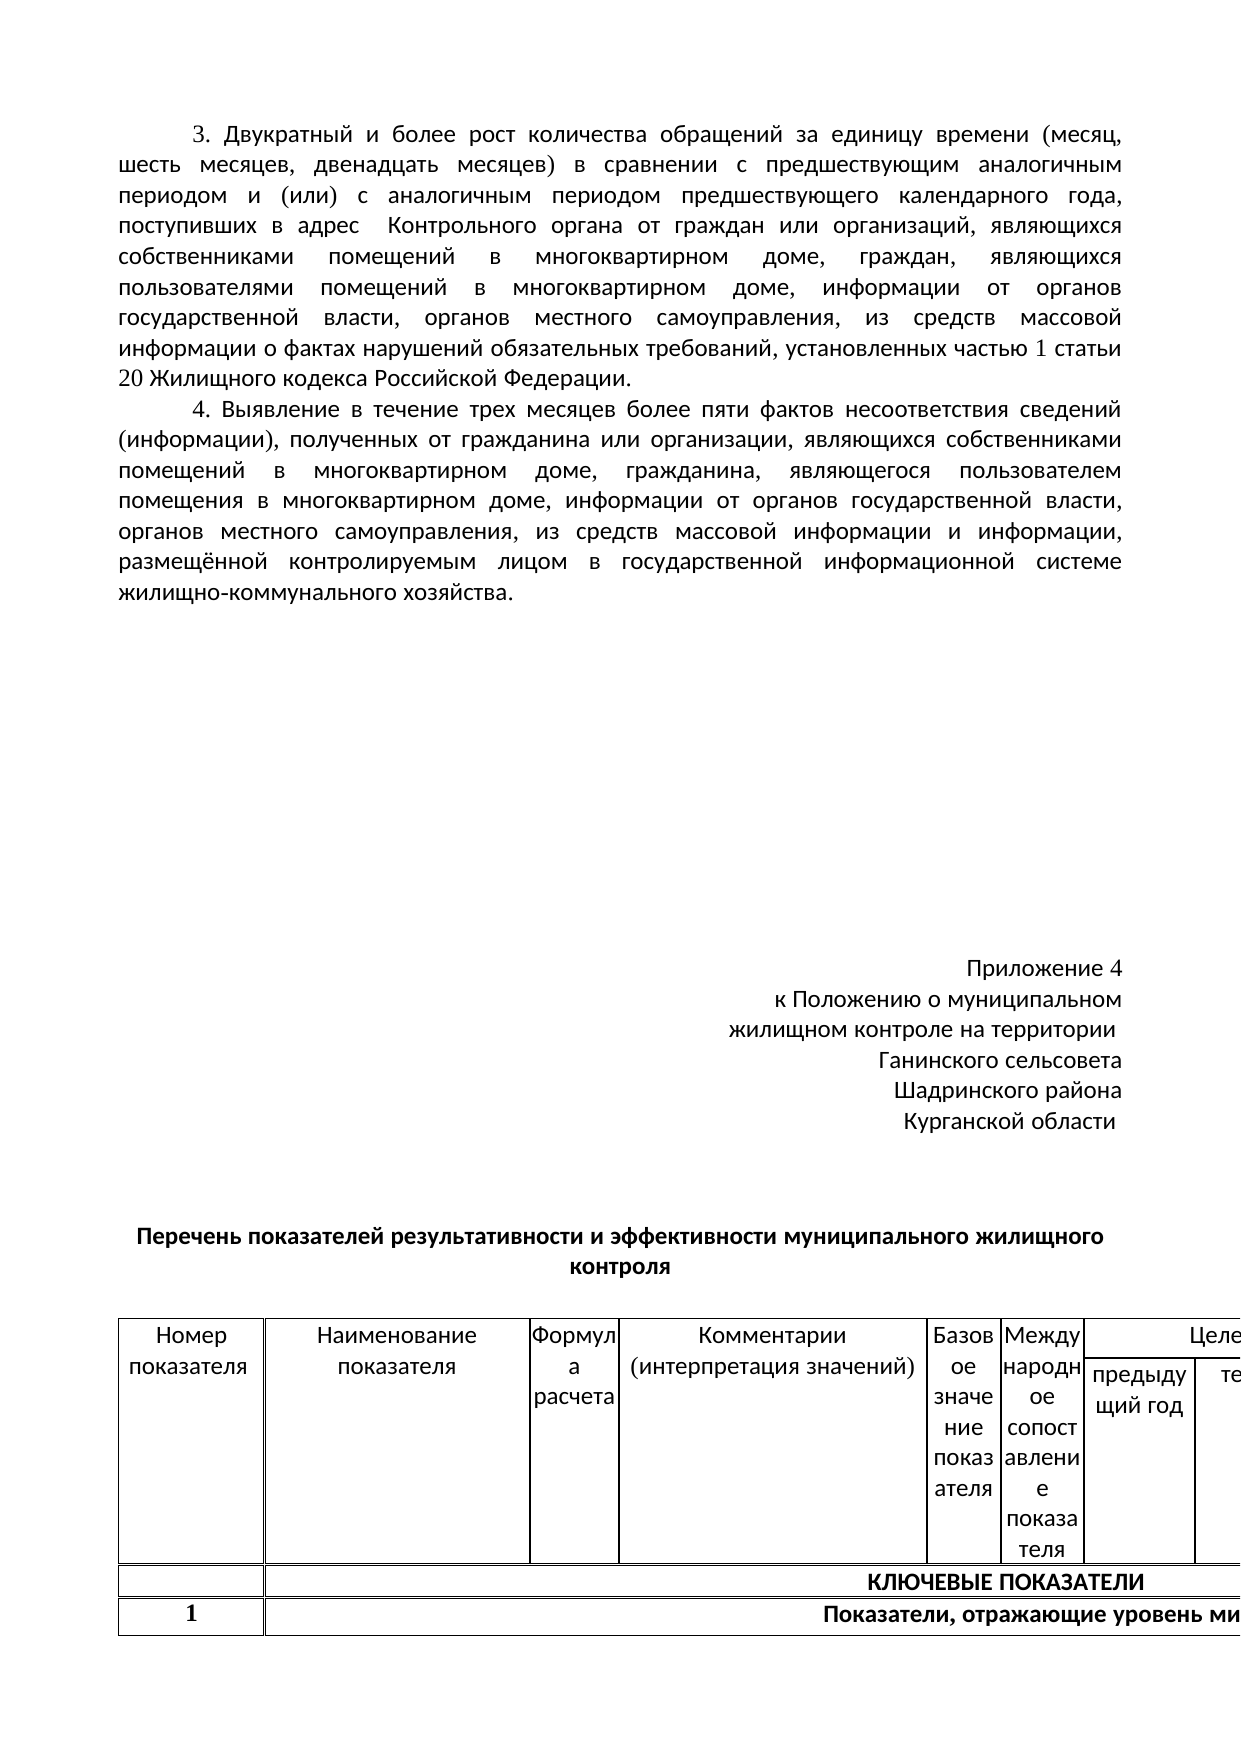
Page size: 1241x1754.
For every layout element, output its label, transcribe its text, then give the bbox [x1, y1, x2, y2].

text Курганской области [118, 1105, 1122, 1136]
table_cell 1 [119, 1599, 263, 1635]
text к Положению о муниципальном [118, 983, 1122, 1014]
text Перечень показателей результативности и эффективности муниципального жилищного контроля [118, 1220, 1122, 1281]
table_cell Показатели, отражающие уровень минимизации вреда (ущерба) охраняемым законом ценностям, уровень устранения риска причинения вреда (ущерба) [266, 1599, 1240, 1635]
text 4. Выявление в течение трех месяцев более пяти фактов несоответствия сведений (информации), полученных от гражданина или организации, являющихся собственниками помещений в многоквартирном доме, гражданина, являющегося пользователем помещения в многоквартирном доме, информации от органов государственной власти, органов местного самоуправления, из средств массовой информации и информации, размещённой контролируемым лицом в государственной информационной системе жилищно-коммунального хозяйства. [118, 393, 1122, 606]
table_cell предыдущий год [1085, 1359, 1194, 1563]
table_cell текущий год [1196, 1359, 1240, 1563]
text 3. Двукратный и более рост количества обращений за единицу времени (месяц, шесть месяцев, двенадцать месяцев) в сравнении с предшествующим аналогичным периодом и (или) с аналогичным периодом предшествующего календарного года, поступивших в адрес Контрольного органа от граждан или организаций, являющихся собственниками помещений в многоквартирном доме, граждан, являющихся пользователями помещений в многоквартирном доме, информации от органов государственной власти, органов местного самоуправления, из средств массовой информации о фактах нарушений обязательных требований, установленных частью 1 статьи 20 Жилищного кодекса Российской Федерации. [118, 118, 1122, 393]
table_header Наименование показателя [266, 1319, 529, 1563]
text Приложение 4 [118, 953, 1122, 983]
table_cell [119, 1566, 263, 1596]
text Ганинского сельсовета [118, 1044, 1122, 1075]
table_header Номер показателя [119, 1319, 263, 1563]
table_header Формула расчета [531, 1319, 618, 1563]
text жилищном контроле на территории [118, 1014, 1122, 1044]
table_cell КЛЮЧЕВЫЕ ПОКАЗАТЕЛИ [266, 1566, 1240, 1596]
text Шадринского района [118, 1075, 1122, 1105]
table_header Базовое значение показателя [928, 1319, 1000, 1563]
table_header Комментарии (интерпретация значений) [620, 1319, 926, 1563]
table_header Целевые значения показателей [1085, 1319, 1240, 1357]
table_header Международное сопоставление показателя [1002, 1319, 1083, 1563]
